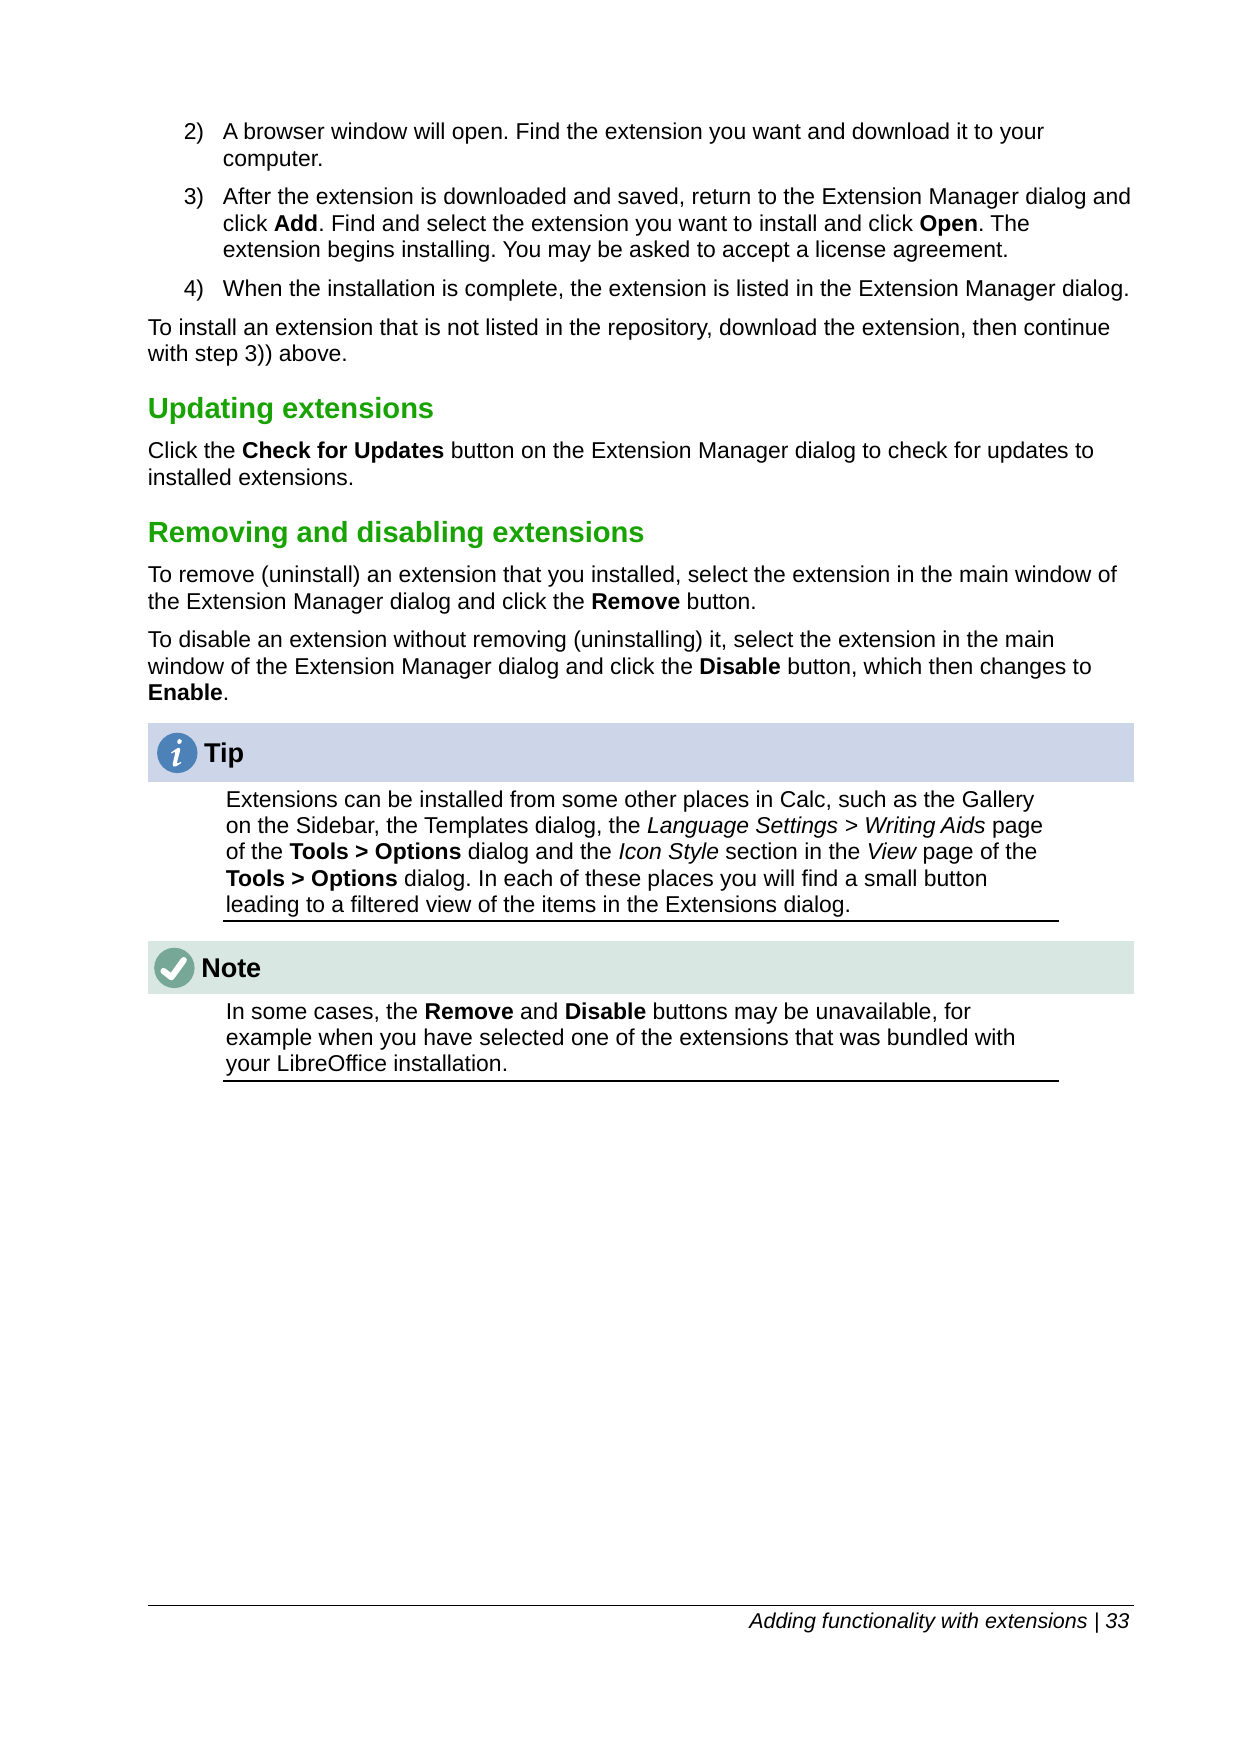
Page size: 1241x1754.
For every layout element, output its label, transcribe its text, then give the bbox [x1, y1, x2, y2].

text Click the Check for Updates button on the Extension Manager dialog to check for updates to installed extensions. [148, 437, 1134, 490]
text To disable an extension without removing (uninstalling) it, select the extension in the main window of the Extension Manager dialog and click the Disable button, which then changes to Enable. [148, 626, 1134, 706]
text To install an extension that is not listed in the repository, download the extension, then continue with step 3)) above. [148, 314, 1134, 366]
list When the installation is complete, the extension is listed in the Extension Manager dialog. [204, 275, 1134, 301]
subtitle Removing and disabling extensions [148, 515, 1134, 549]
text To remove (uninstall) an extension that you installed, select the extension in the main window of the Extension Manager dialog and click the Remove button. [148, 561, 1134, 614]
list A browser window will open. Find the extension you want and download it to your computer. [204, 118, 1134, 171]
text In some cases, the Remove and Disable buttons may be unavailable, for example when you have selected one of the extensions that was bundled with your LibreOffice installation. [223, 994, 1059, 1080]
subtitle Tip [148, 723, 1134, 782]
text Extensions can be installed from some other places in Calc, such as the Gallery on the Sidebar, the Templates dialog, the Language Settings > Writing Aids page of the Tools > Options dialog and the Icon Style section in the View page of the Tools > Options dialog. In each of these places you will find a small button leading to a filtered view of the items in the Extensions dialog. [223, 782, 1059, 920]
subtitle Updating extensions [148, 391, 1134, 425]
subtitle Note [148, 941, 1134, 994]
list After the extension is downloaded and saved, return to the Extension Manager dialog and click Add. Find and select the extension you want to install and click Open. The extension begins installing. You may be asked to accept a license agreement. [204, 183, 1134, 262]
